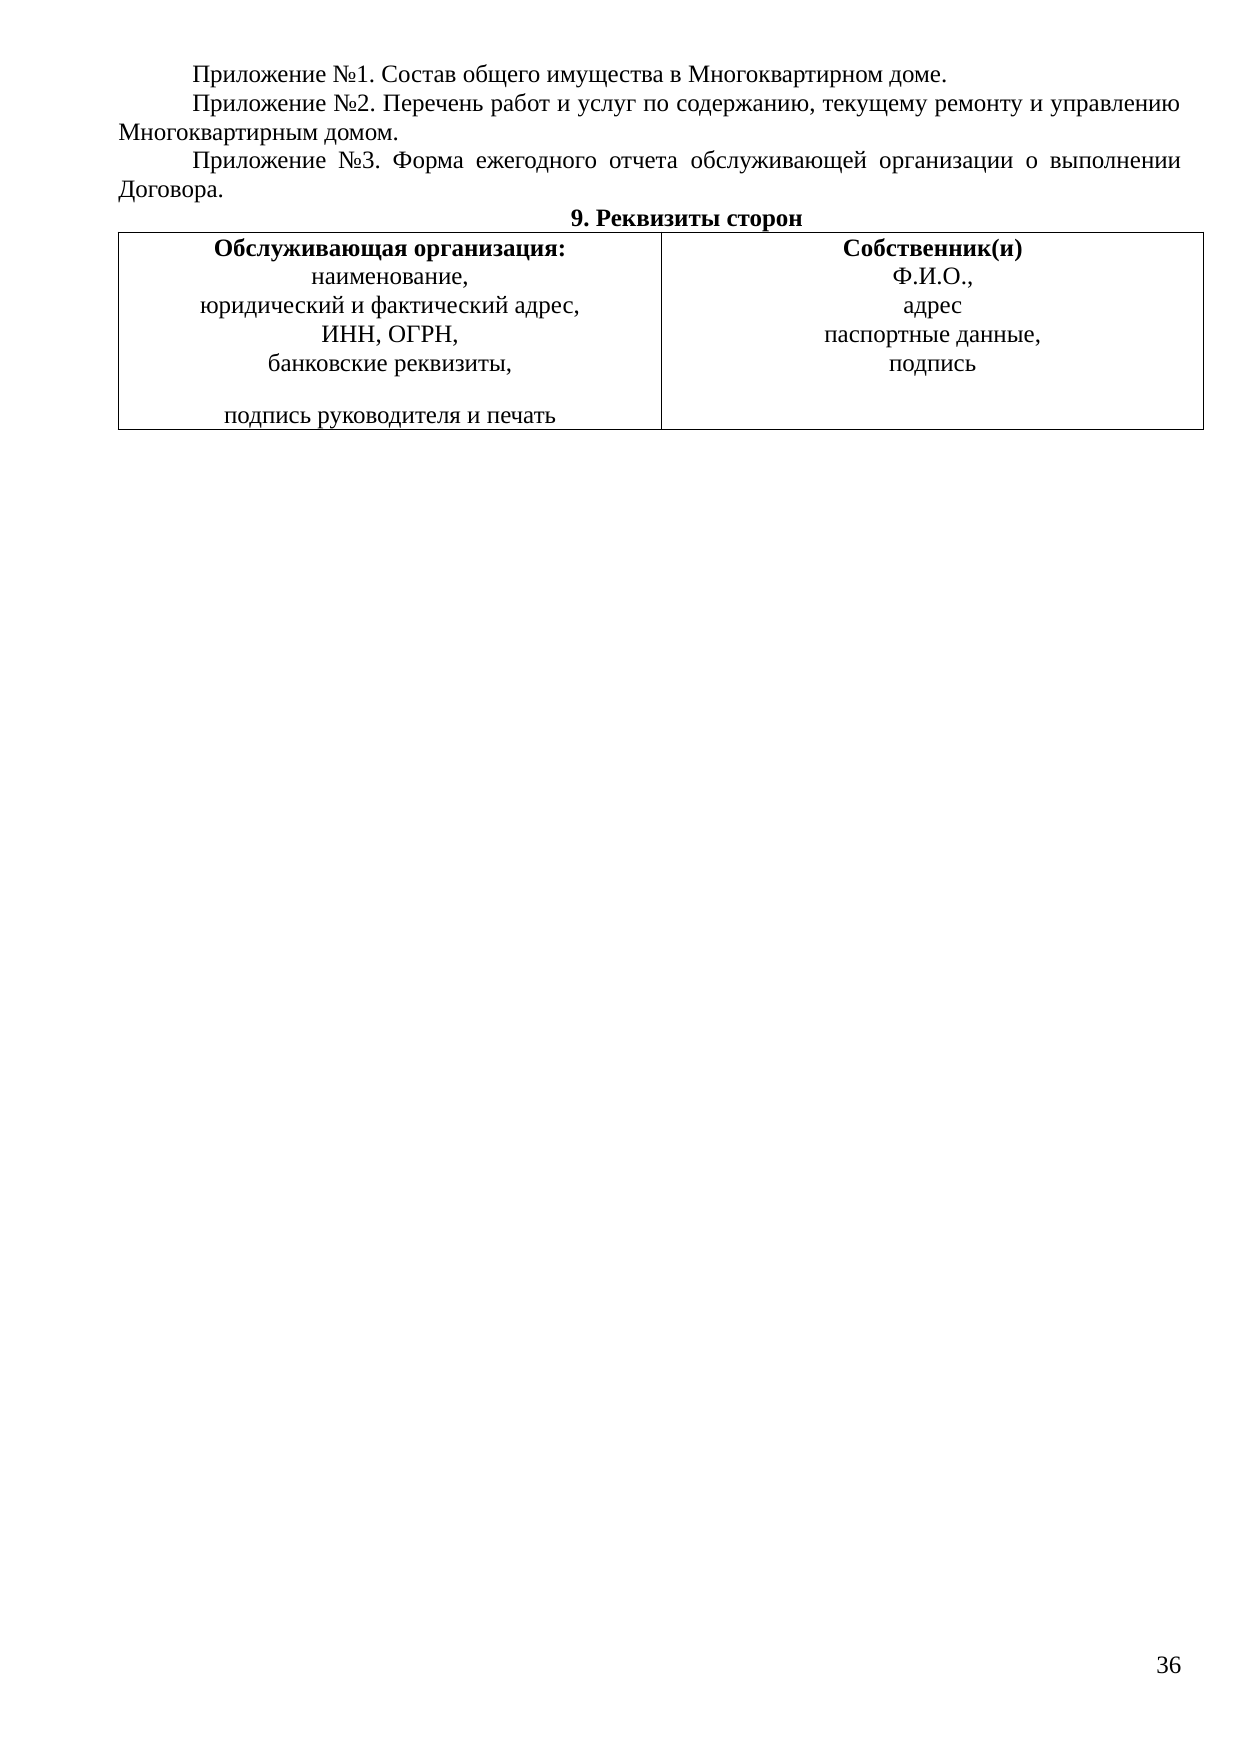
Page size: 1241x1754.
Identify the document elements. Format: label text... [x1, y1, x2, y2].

table_header Обслуживающая организация: наименование, юридический и фактический адрес, ИНН, ОГРН, банковские реквизиты, подпись руководителя и печать [119, 233, 661, 429]
text 9. Реквизиты сторон [118, 203, 1181, 232]
text Приложение №2. Перечень работ и услуг по содержанию, текущему ремонту и управлению Многоквартирным домом. [118, 88, 1181, 145]
text Приложение №1. Состав общего имущества в Многоквартирном доме. [118, 59, 1181, 88]
table_header Собственник(и) Ф.И.О., адрес паспортные данные, подпись [662, 233, 1203, 429]
text Приложение №3. Форма ежегодного отчета обслуживающей организации о выполнении Договора. [118, 145, 1181, 203]
